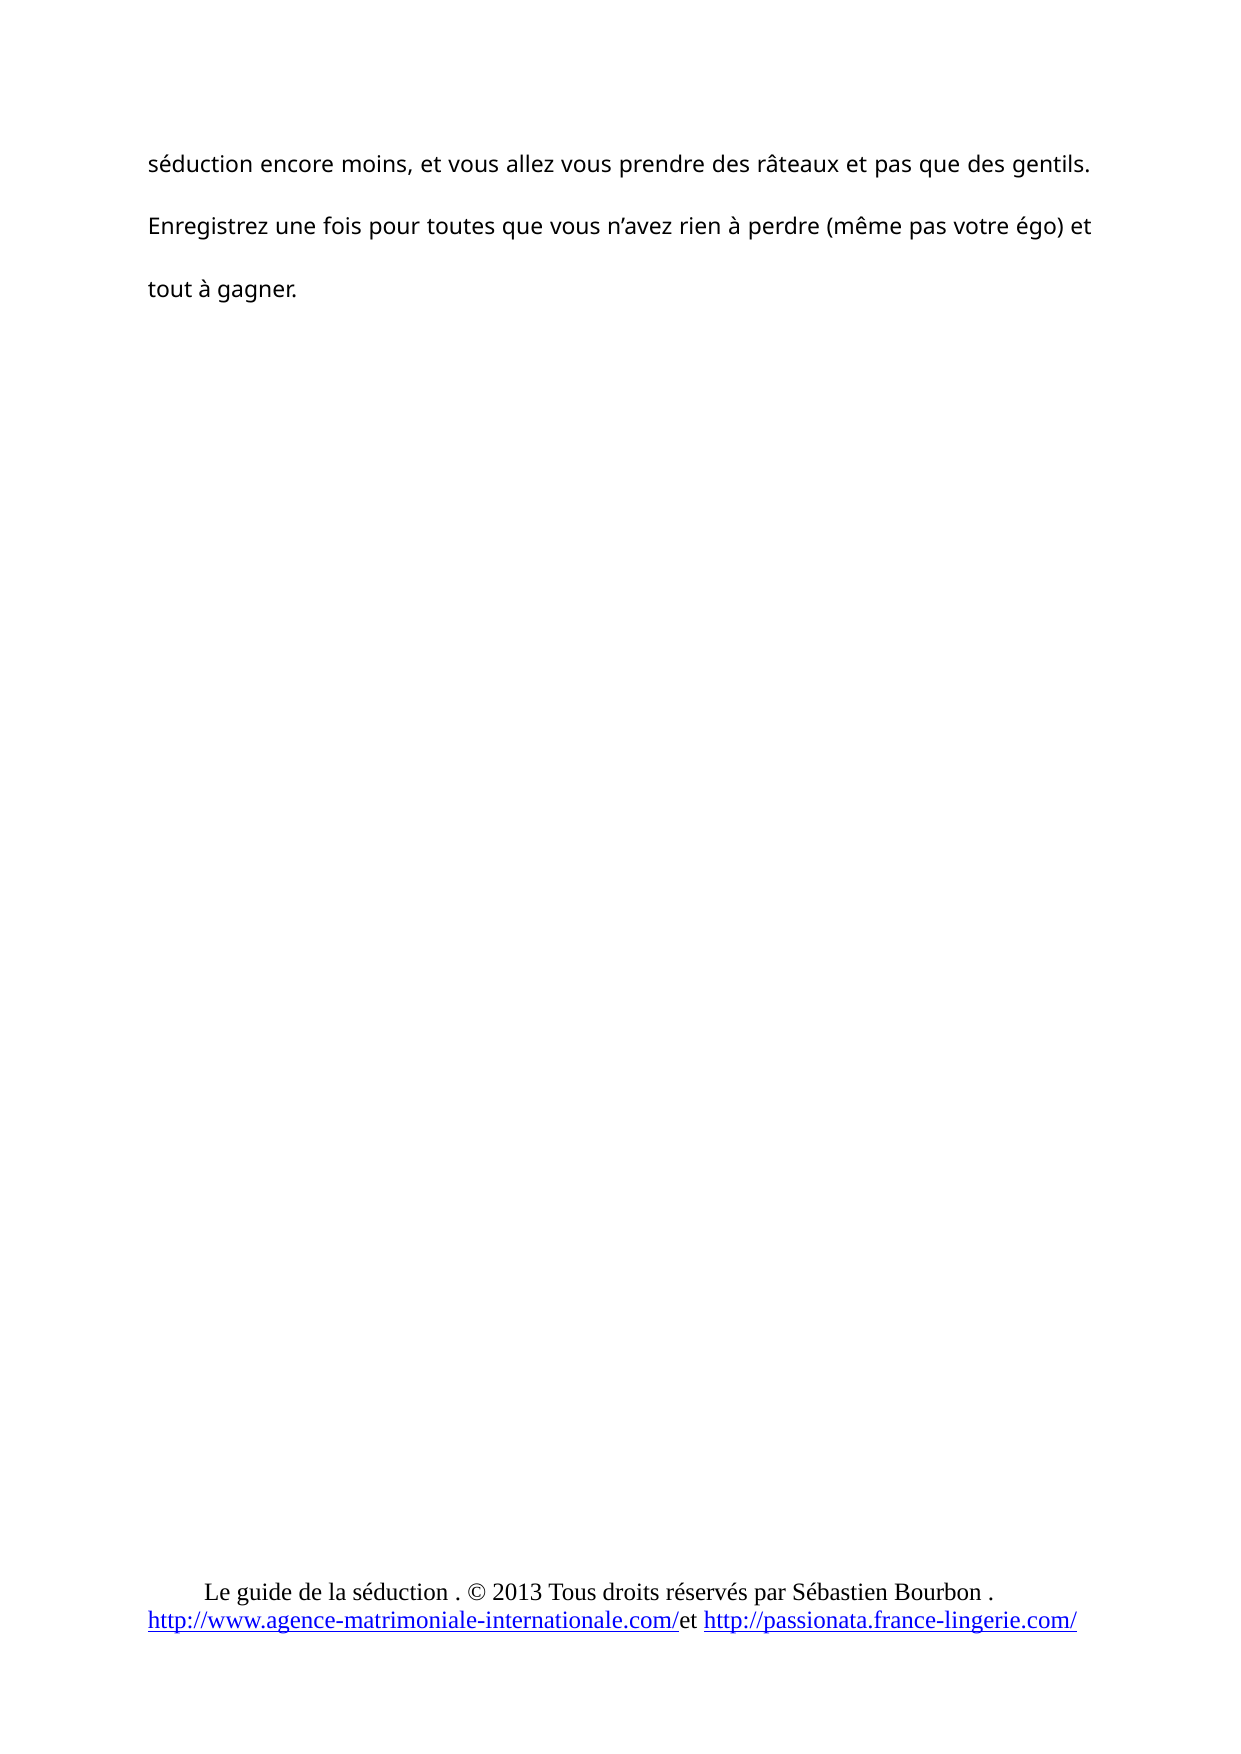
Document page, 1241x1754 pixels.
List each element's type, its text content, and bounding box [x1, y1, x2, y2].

text séduction encore moins, et vous allez vous prendre des râteaux et pas que des gentils. Enregistrez une fois pour toutes que vous n’avez rien à perdre (même pas votre égo) et tout à gagner. [148, 148, 1092, 304]
